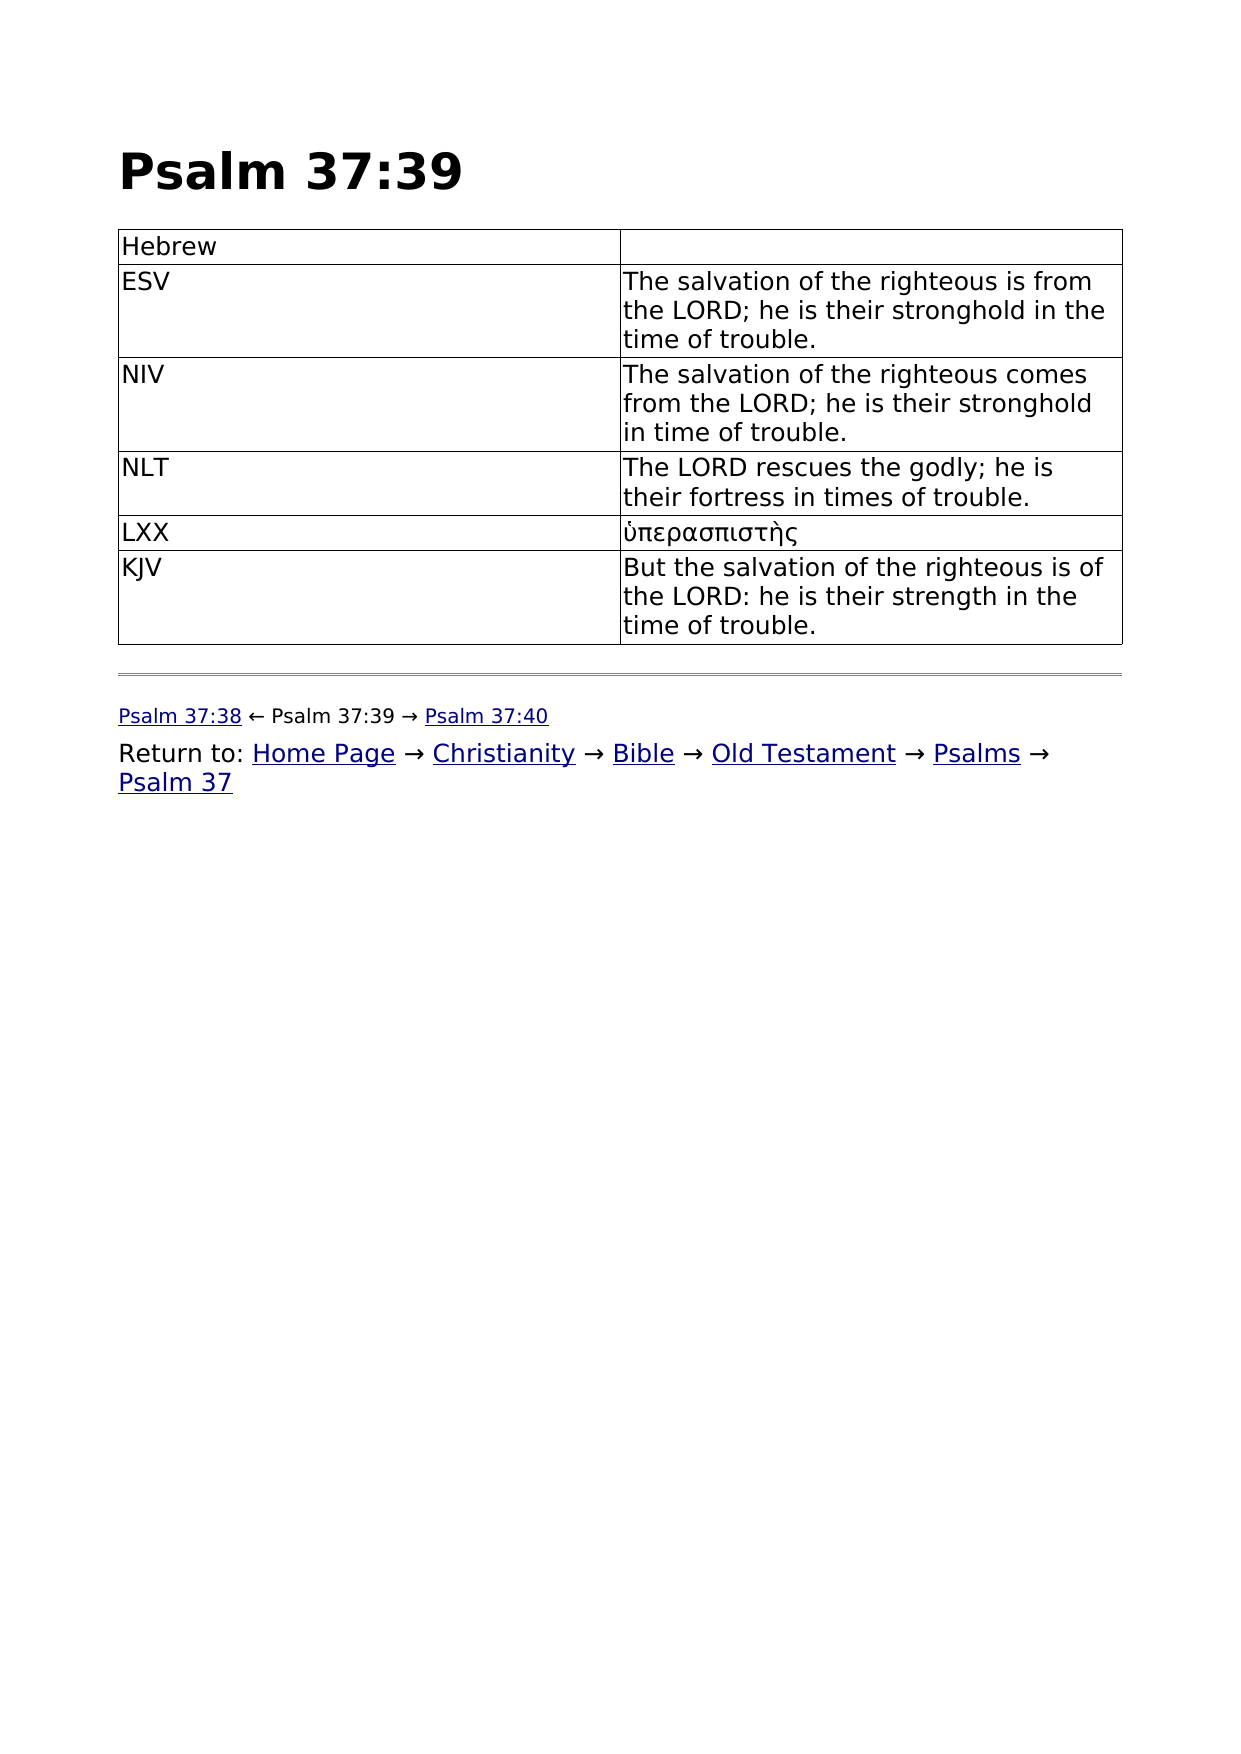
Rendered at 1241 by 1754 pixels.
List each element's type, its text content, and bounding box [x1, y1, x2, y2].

table_header [621, 230, 1122, 264]
subtitle Psalm 37:39 [118, 143, 1122, 201]
table_header Hebrew [119, 230, 620, 264]
text Return to: Home Page → Christianity → Bible → Old Testament → Psalms → Psalm 37 [118, 739, 1122, 797]
table_cell The salvation of the righteous comes from the LORD; he is their stronghold in time of trouble. [621, 358, 1122, 451]
text Psalm 37:38 ← Psalm 37:39 → Psalm 37:40 [118, 705, 1122, 739]
table_cell ὑπερασπιστὴς [621, 516, 1122, 550]
table_cell The salvation of the righteous is from the LORD; he is their stronghold in the time of trouble. [621, 265, 1122, 357]
table_cell NLT [119, 452, 620, 515]
table_cell NIV [119, 358, 620, 451]
table_cell LXX [119, 516, 620, 550]
table_cell But the salvation of the righteous is of the LORD: he is their strength in the time of trouble. [621, 551, 1122, 643]
table_cell The LORD rescues the godly; he is their fortress in times of trouble. [621, 452, 1122, 515]
table_cell ESV [119, 265, 620, 357]
table_cell KJV [119, 551, 620, 643]
